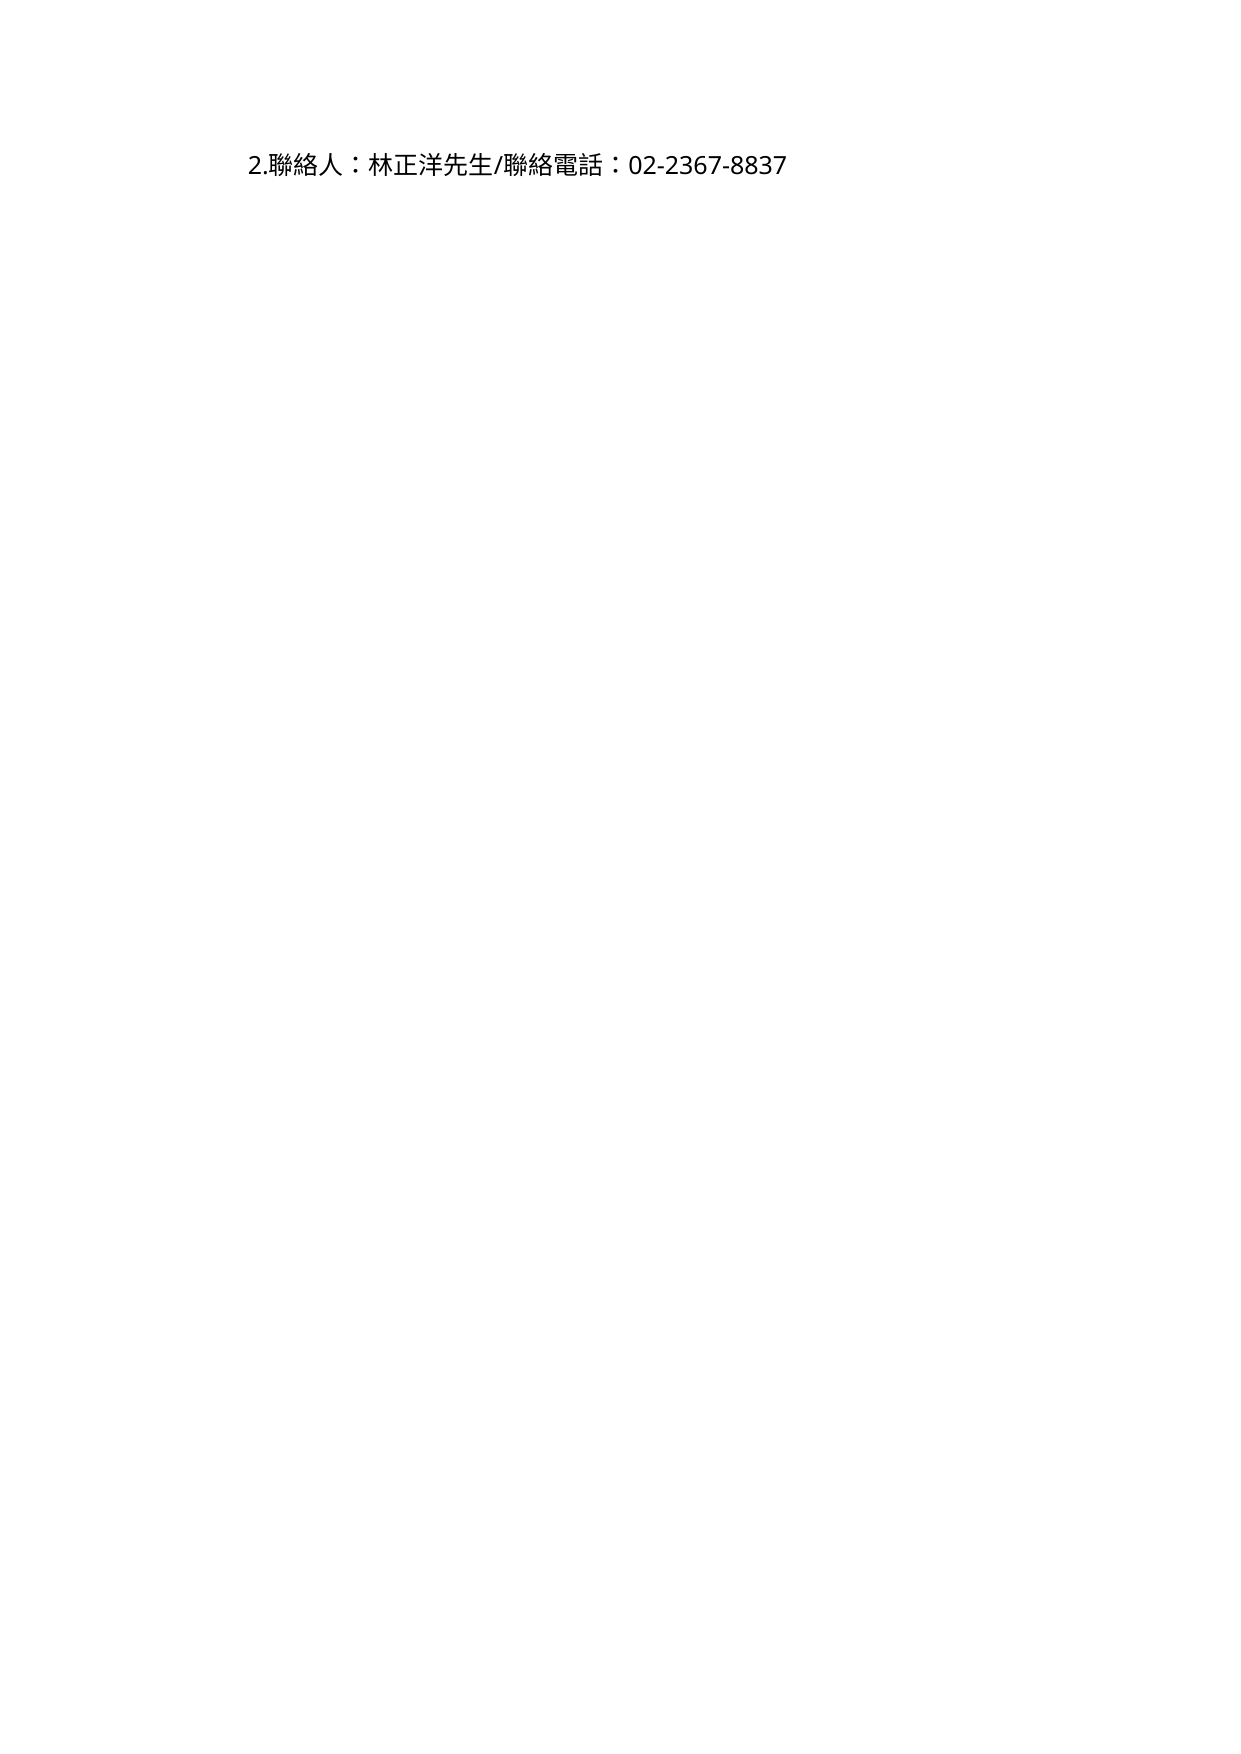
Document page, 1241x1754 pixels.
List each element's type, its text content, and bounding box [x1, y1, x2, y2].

text 2.聯絡人：林正洋先生/聯絡電話：02-2367-8837 [248, 146, 1159, 182]
